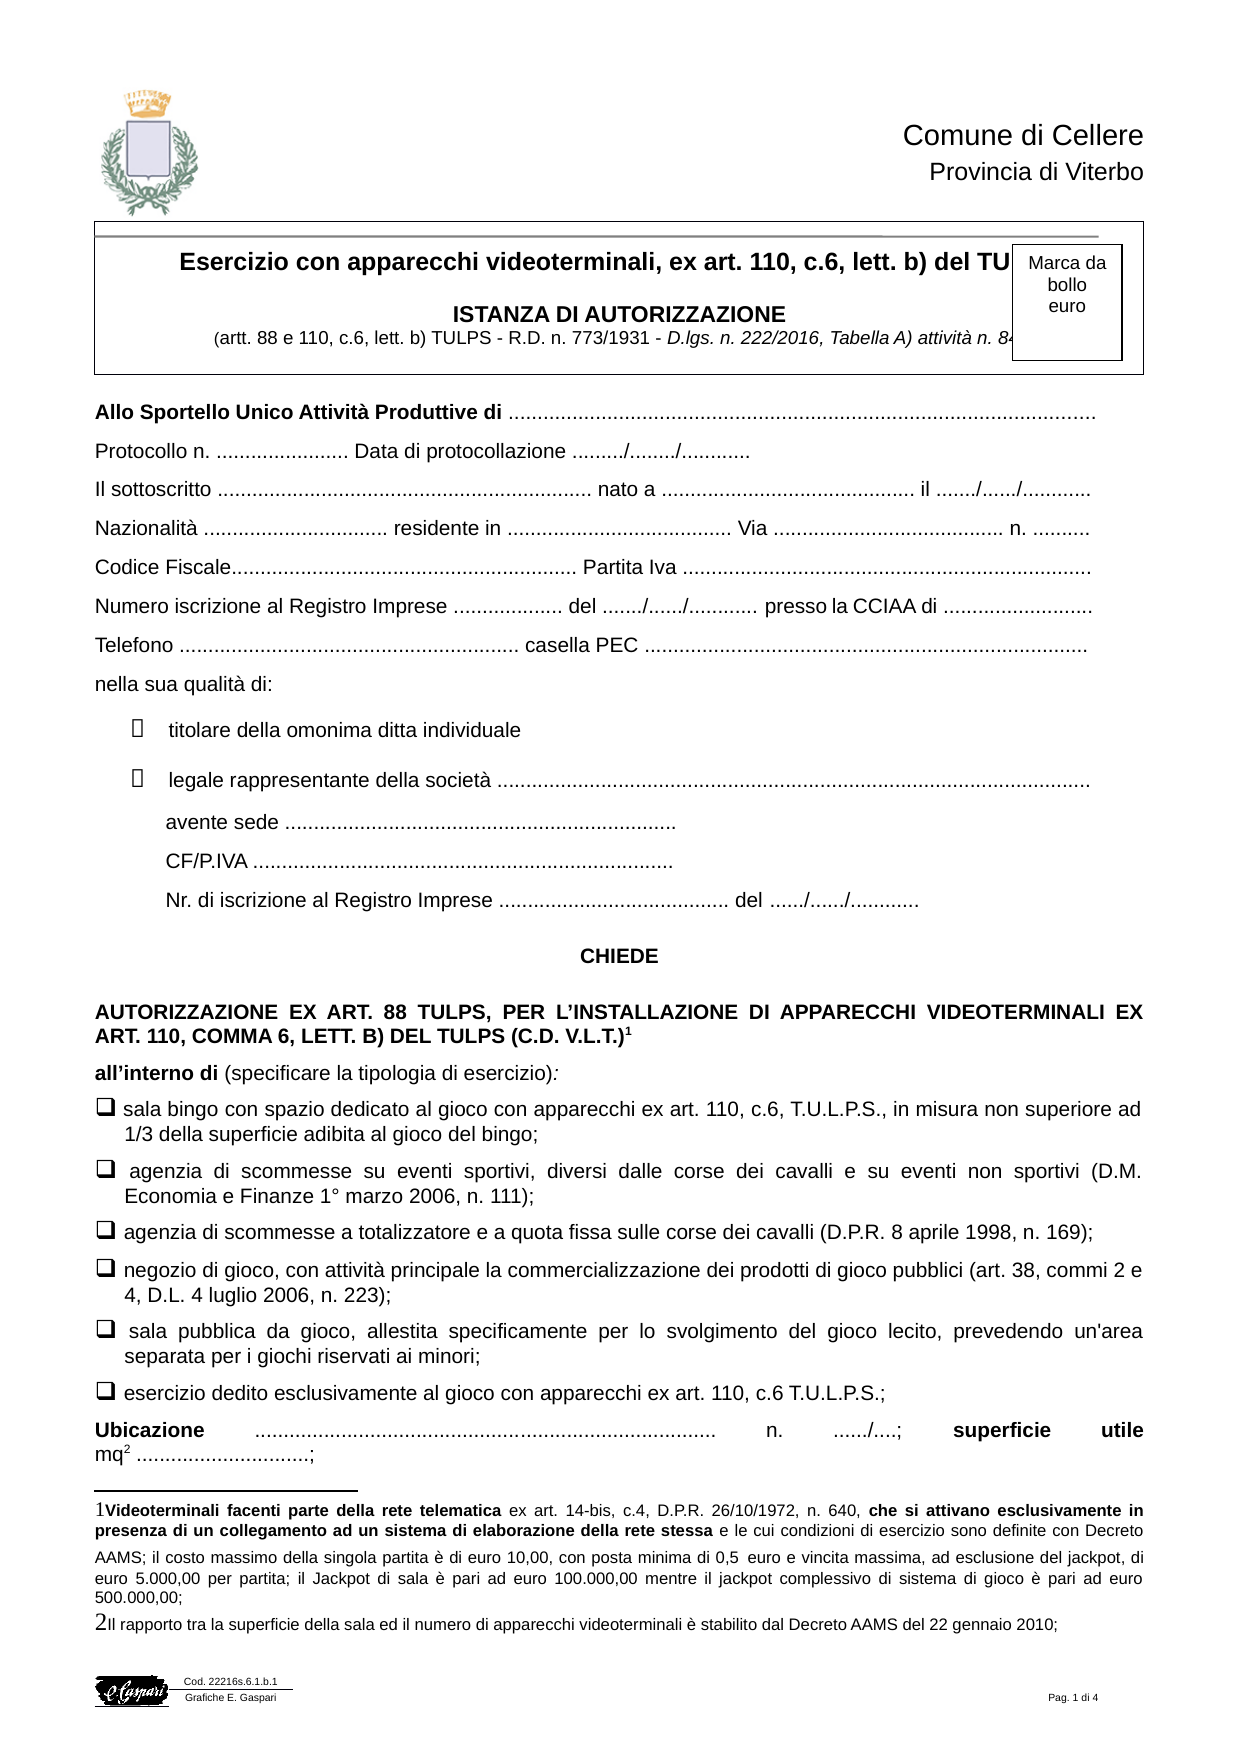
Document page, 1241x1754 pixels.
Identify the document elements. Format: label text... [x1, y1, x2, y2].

text Ubicazione ................................................................................ n. ....../....; superficie utile mq ..............................; [94, 1418, 1144, 1466]
table_header Esercizio con apparecchi videoterminali, ex art. 110, c.6, lett. b) del TULPS ISTANZA DI AUTORIZZAZIONE (artt. 88 e 110, c.6, lett. b) TULPS - R.D. n. 773/1931 - D.lgs. n. 222/2016, Tabella A) attività n. 84) [95, 222, 1143, 373]
text  esercizio dedito esclusivamente al gioco con apparecchi ex art. 110, c.6 T.U.L.P.S.; [94, 1380, 1144, 1405]
text Videoterminali facenti parte della rete telematica ex art. 14-bis, c.4, D.P.R. 26/10/1972, n. 640, che si attivano esclusivamente in presenza di un collegamento ad un sistema di elaborazione della rete stessa e le cui condizioni di esercizio sono definite con Decreto AAMS; il costo massimo della singola partita è di euro 10,00, con posta minima di 0,5 euro e vincita massima, ad esclusione del jackpot, di euro 5.000,00 per partita; il Jackpot di sala è pari ad euro 100.000,00 mentre il jackpot complessivo di sistema di gioco è pari ad euro 500.000,00; [94, 1497, 1144, 1607]
text  agenzia di scommesse a totalizzatore e a quota fissa sulle corse dei cavalli (D.P.R. 8 aprile 1998, n. 169); [94, 1220, 1144, 1245]
text CF/P.IVA ......................................................................... [165, 849, 1144, 873]
text Protocollo n. ....................... Data di protocollazione ........./......../............ [94, 438, 1144, 462]
text  sala bingo con spazio dedicato al gioco con apparecchi ex art. 110, c.6, T.U.L.P.S., in misura non superiore ad 1/3 della superficie adibita al gioco del bingo; [94, 1097, 1144, 1146]
text  legale rappresentante della società ....................................................................................................... [130, 760, 1144, 794]
text Il sottoscritto ................................................................. nato a ............................................ il ......./....../............ [94, 477, 1144, 501]
text Nr. di iscrizione al Registro Imprese ........................................ del ....../....../............ [165, 888, 1144, 912]
picture [94, 1674, 168, 1706]
text Provincia di Viterbo [200, 157, 1144, 185]
text  agenzia di scommesse su eventi sportivi, diversi dalle corse dei cavalli e su eventi non sportivi (D.M. Economia e Finanze 1° marzo 2006, n. 111); [94, 1158, 1144, 1207]
text  sala pubblica da gioco, allestita specificamente per lo svolgimento del gioco lecito, prevedendo un'area separata per i giochi riservati ai minori; [94, 1319, 1144, 1368]
text CHIEDE [94, 944, 1144, 968]
text  negozio di gioco, con attività principale la commercializzazione dei prodotti di gioco pubblici (art. 38, commi 2 e 4, D.L. 4 luglio 2006, n. 223); [94, 1257, 1144, 1306]
text AUTORIZZAZIONE EX ART. 88 TULPS, PER L’INSTALLAZIONE DI APPARECCHI VIDEOTERMINALI EX ART. 110, COMMA 6, LETT. B) DEL TULPS (C.D. V.L.T.) [94, 1000, 1144, 1048]
text Nazionalità ................................ residente in ....................................... Via ........................................ n. .......... [94, 516, 1144, 540]
text nella sua qualità di: [94, 672, 1144, 696]
picture [98, 87, 200, 219]
text avente sede .................................................................... [165, 810, 1144, 834]
text Comune di Cellere [200, 118, 1144, 152]
text Il rapporto tra la superficie della sala ed il numero di apparecchi videoterminali è stabilito dal Decreto AAMS del 22 gennaio 2010; [94, 1607, 1144, 1636]
text Numero iscrizione al Registro Imprese ................... del ......./....../............ presso la CCIAA di .......................... [94, 594, 1144, 618]
text all’interno di (specificare la tipologia di esercizio): [94, 1061, 1144, 1084]
text Codice Fiscale............................................................ Partita Iva ....................................................................... [94, 555, 1144, 579]
text  titolare della omonima ditta individuale [130, 710, 1144, 744]
text Allo Sportello Unico Attività Produttive di [94, 399, 1144, 423]
text Telefono ........................................................... casella PEC ............................................................................. [94, 633, 1144, 657]
